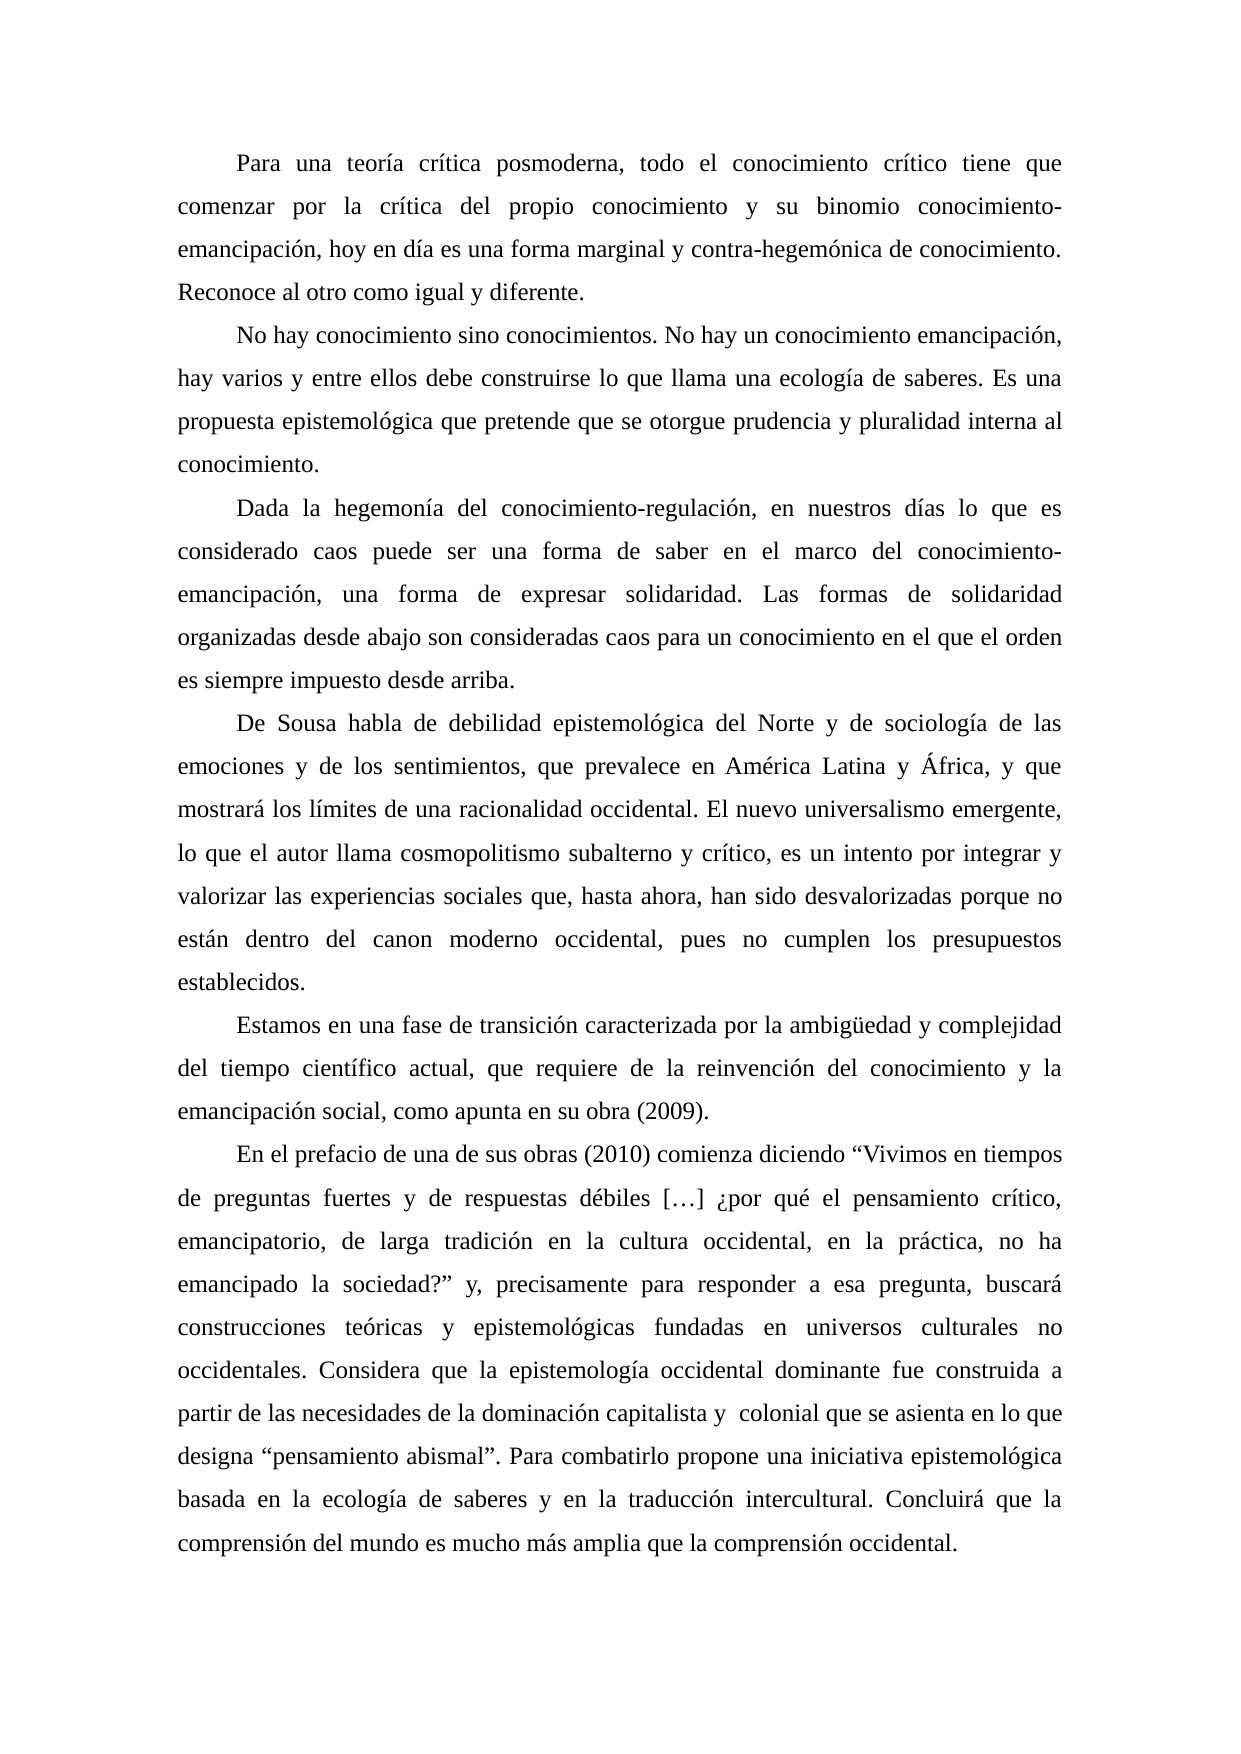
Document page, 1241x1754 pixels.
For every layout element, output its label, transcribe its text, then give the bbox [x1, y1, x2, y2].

text Dada la hegemonía del conocimiento-regulación, en nuestros días lo que es considerado caos puede ser una forma de saber en el marco del conocimiento-emancipación, una forma de expresar solidaridad. Las formas de solidaridad organizadas desde abajo son consideradas caos para un conocimiento en el que el orden es siempre impuesto desde arriba. [177, 493, 1063, 694]
text De Sousa habla de debilidad epistemológica del Norte y de sociología de las emociones y de los sentimientos, que prevalece en América Latina y África, y que mostrará los límites de una racionalidad occidental. El nuevo universalismo emergente, lo que el autor llama cosmopolitismo subalterno y crítico, es un intento por integrar y valorizar las experiencias sociales que, hasta ahora, han sido desvalorizadas porque no están dentro del canon moderno occidental, pues no cumplen los presupuestos establecidos. [177, 708, 1063, 996]
text No hay conocimiento sino conocimientos. No hay un conocimiento emancipación, hay varios y entre ellos debe construirse lo que llama una ecología de saberes. Es una propuesta epistemológica que pretende que se otorgue prudencia y pluralidad interna al conocimiento. [177, 320, 1063, 478]
text Para una teoría crítica posmoderna, todo el conocimiento crítico tiene que comenzar por la crítica del propio conocimiento y su binomio conocimiento-emancipación, hoy en día es una forma marginal y contra-hegemónica de conocimiento. Reconoce al otro como igual y diferente. [177, 148, 1063, 306]
text Estamos en una fase de transición caracterizada por la ambigüedad y complejidad del tiempo científico actual, que requiere de la reinvención del conocimiento y la emancipación social, como apunta en su obra (2009). [177, 1010, 1063, 1125]
text En el prefacio de una de sus obras (2010) comienza diciendo “Vivimos en tiempos de preguntas fuertes y de respuestas débiles […] ¿por qué el pensamiento crítico, emancipatorio, de larga tradición en la cultura occidental, en la práctica, no ha emancipado la sociedad?” y, precisamente para responder a esa pregunta, buscará construcciones teóricas y epistemológicas fundadas en universos culturales no occidentales. Considera que la epistemología occidental dominante fue construida a partir de las necesidades de la dominación capitalista y colonial que se asienta en lo que designa “pensamiento abismal”. Para combatirlo propone una iniciativa epistemológica basada en la ecología de saberes y en la traducción intercultural. Concluirá que la comprensión del mundo es mucho más amplia que la comprensión occidental. [177, 1139, 1063, 1556]
